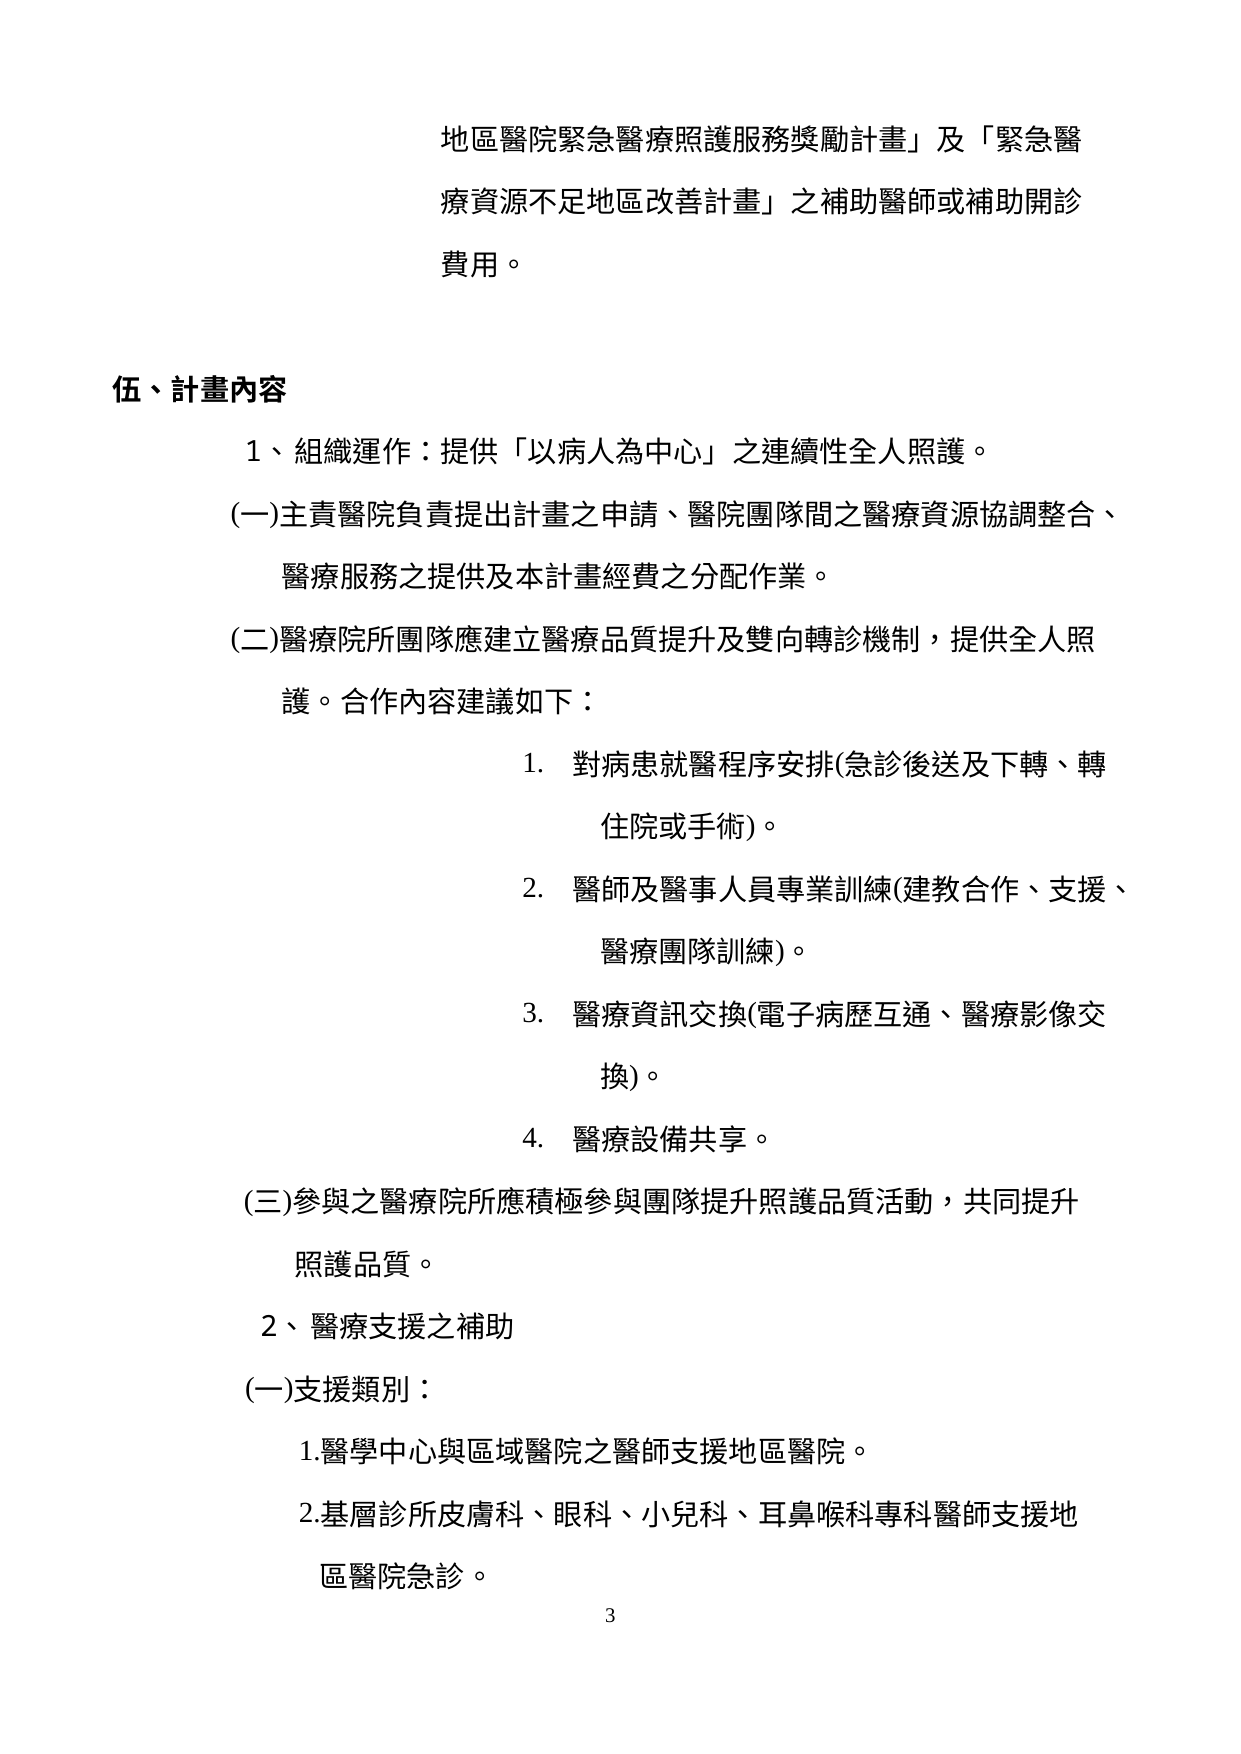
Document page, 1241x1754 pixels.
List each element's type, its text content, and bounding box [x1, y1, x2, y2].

list 地區醫院緊急醫療照護服務獎勵計畫」及「緊急醫療資源不足地區改善計畫」之補助醫師或補助開診費用。 [343, 96, 1107, 283]
text 2.基層診所皮膚科、眼科、小兒科、耳鼻喉科專科醫師支援地區醫院急診。 [298, 1471, 1107, 1596]
list 醫療設備共享。 [522, 1096, 1107, 1158]
text 1.醫學中心與區域醫院之醫師支援地區醫院。 [298, 1408, 1107, 1471]
list 組織運作：提供「以病人為中心」之連續性全人照護。 [244, 408, 1107, 471]
list 對病患就醫程序安排(急診後送及下轉、轉住院或手術)。 [522, 721, 1107, 846]
text (一)主責醫院負責提出計畫之申請、醫院團隊間之醫療資源協調整合、醫療服務之提供及本計畫經費之分配作業。 [230, 471, 1107, 596]
text (三)參與之醫療院所應積極參與團隊提升照護品質活動，共同提升照護品質。 [243, 1158, 1107, 1283]
text (二)醫療院所團隊應建立醫療品質提升及雙向轉診機制，提供全人照護。合作內容建議如下： [230, 596, 1107, 721]
text 伍、計畫內容 [112, 346, 1107, 408]
list 醫師及醫事人員專業訓練(建教合作、支援、醫療團隊訓練)。 [522, 846, 1107, 971]
list 醫療資訊交換(電子病歷互通、醫療影像交換)。 [522, 971, 1107, 1096]
text (一)支援類別： [245, 1346, 1107, 1408]
list 醫療支援之補助 [260, 1283, 1107, 1346]
